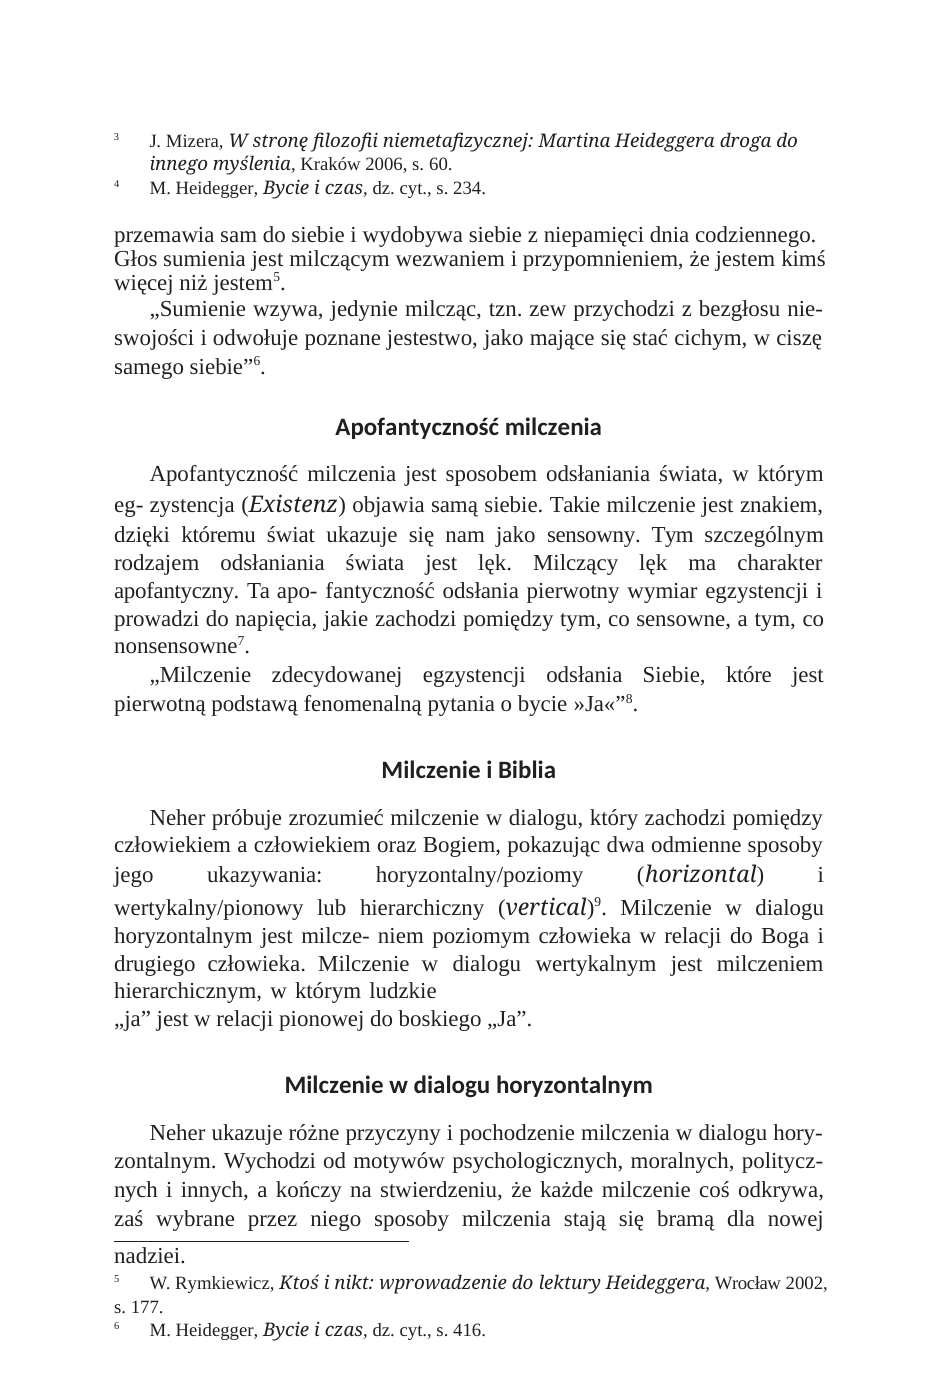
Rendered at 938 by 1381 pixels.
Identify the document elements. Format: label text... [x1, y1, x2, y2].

text 6 M. Heidegger, Bycie i czas, dz. cyt., s. 416. [114, 1318, 835, 1341]
text Apofantyczność milczenia jest sposobem odsłaniania świata, w którym eg- zystencja (Existenz) objawia samą siebie. Takie milczenie jest znakiem, dzięki któremu świat ukazuje się nam jako sensowny. Tym szczególnym rodzajem odsłaniania świata jest lęk. Milczący lęk ma charakter apofantyczny. Ta apo- fantyczność odsłania pierwotny wymiar egzystencji i prowadzi do napięcia, jakie zachodzi pomiędzy tym, co sensowne, a tym, co nonsensowne7. [114, 460, 824, 659]
text „ja” jest w relacji pionowej do boskiego „Ja”. [114, 1005, 835, 1031]
text Neher ukazuje różne przyczyny i pochodzenie milczenia w dialogu hory- zontalnym. Wychodzi od motywów psychologicznych, moralnych, politycz- nych i innych, a kończy na stwierdzeniu, że każde milczenie coś odkrywa, zaś wybrane przez niego sposoby milczenia stają się bramą dla nowej nadziei. [114, 1119, 824, 1268]
subtitle Milczenie i Biblia [264, 754, 674, 785]
text „Milczenie zdecydowanej egzystencji odsłania Siebie, które jest pierwotną podstawą fenomenalną pytania o bycie »Ja«”8. [114, 661, 824, 717]
subtitle Milczenie w dialogu horyzontalnym [264, 1069, 674, 1100]
text 4 M. Heidegger, Bycie i czas, dz. cyt., s. 234. [114, 175, 835, 199]
text 5 W. Rymkiewicz, Ktoś i nikt: wprowadzenie do lektury Heideggera, Wrocław 2002, s. 177. [114, 1271, 835, 1318]
text „Sumienie wzywa, jedynie milcząc, tzn. zew przychodzi z bezgłosu nie- swojości i odwołuje poznane jestestwo, jako mające się stać cichym, w ciszę samego siebie”6. [114, 295, 824, 379]
subtitle Apofantyczność milczenia [264, 411, 674, 441]
text przemawia sam do siebie i wydobywa siebie z niepamięci dnia codziennego. Głos sumienia jest milczącym wezwaniem i przypomnieniem, że jestem kimś więcej niż jestem5. [114, 223, 835, 295]
text Neher próbuje zrozumieć milczenie w dialogu, który zachodzi pomiędzy człowiekiem a człowiekiem oraz Bogiem, pokazując dwa odmienne sposoby jego ukazywania: horyzontalny/poziomy (horizontal) i wertykalny/pionowy lub hierarchiczny (vertical)9. Milczenie w dialogu horyzontalnym jest milcze- niem poziomym człowieka w relacji do Boga i drugiego człowieka. Milczenie w dialogu wertykalnym jest milczeniem hierarchicznym, w którym ludzkie [114, 804, 824, 1003]
text 3 J. Mizera, W stronę filozofii niemetafizycznej: Martina Heideggera droga do innego myślenia, Kraków 2006, s. 60. [114, 129, 824, 175]
